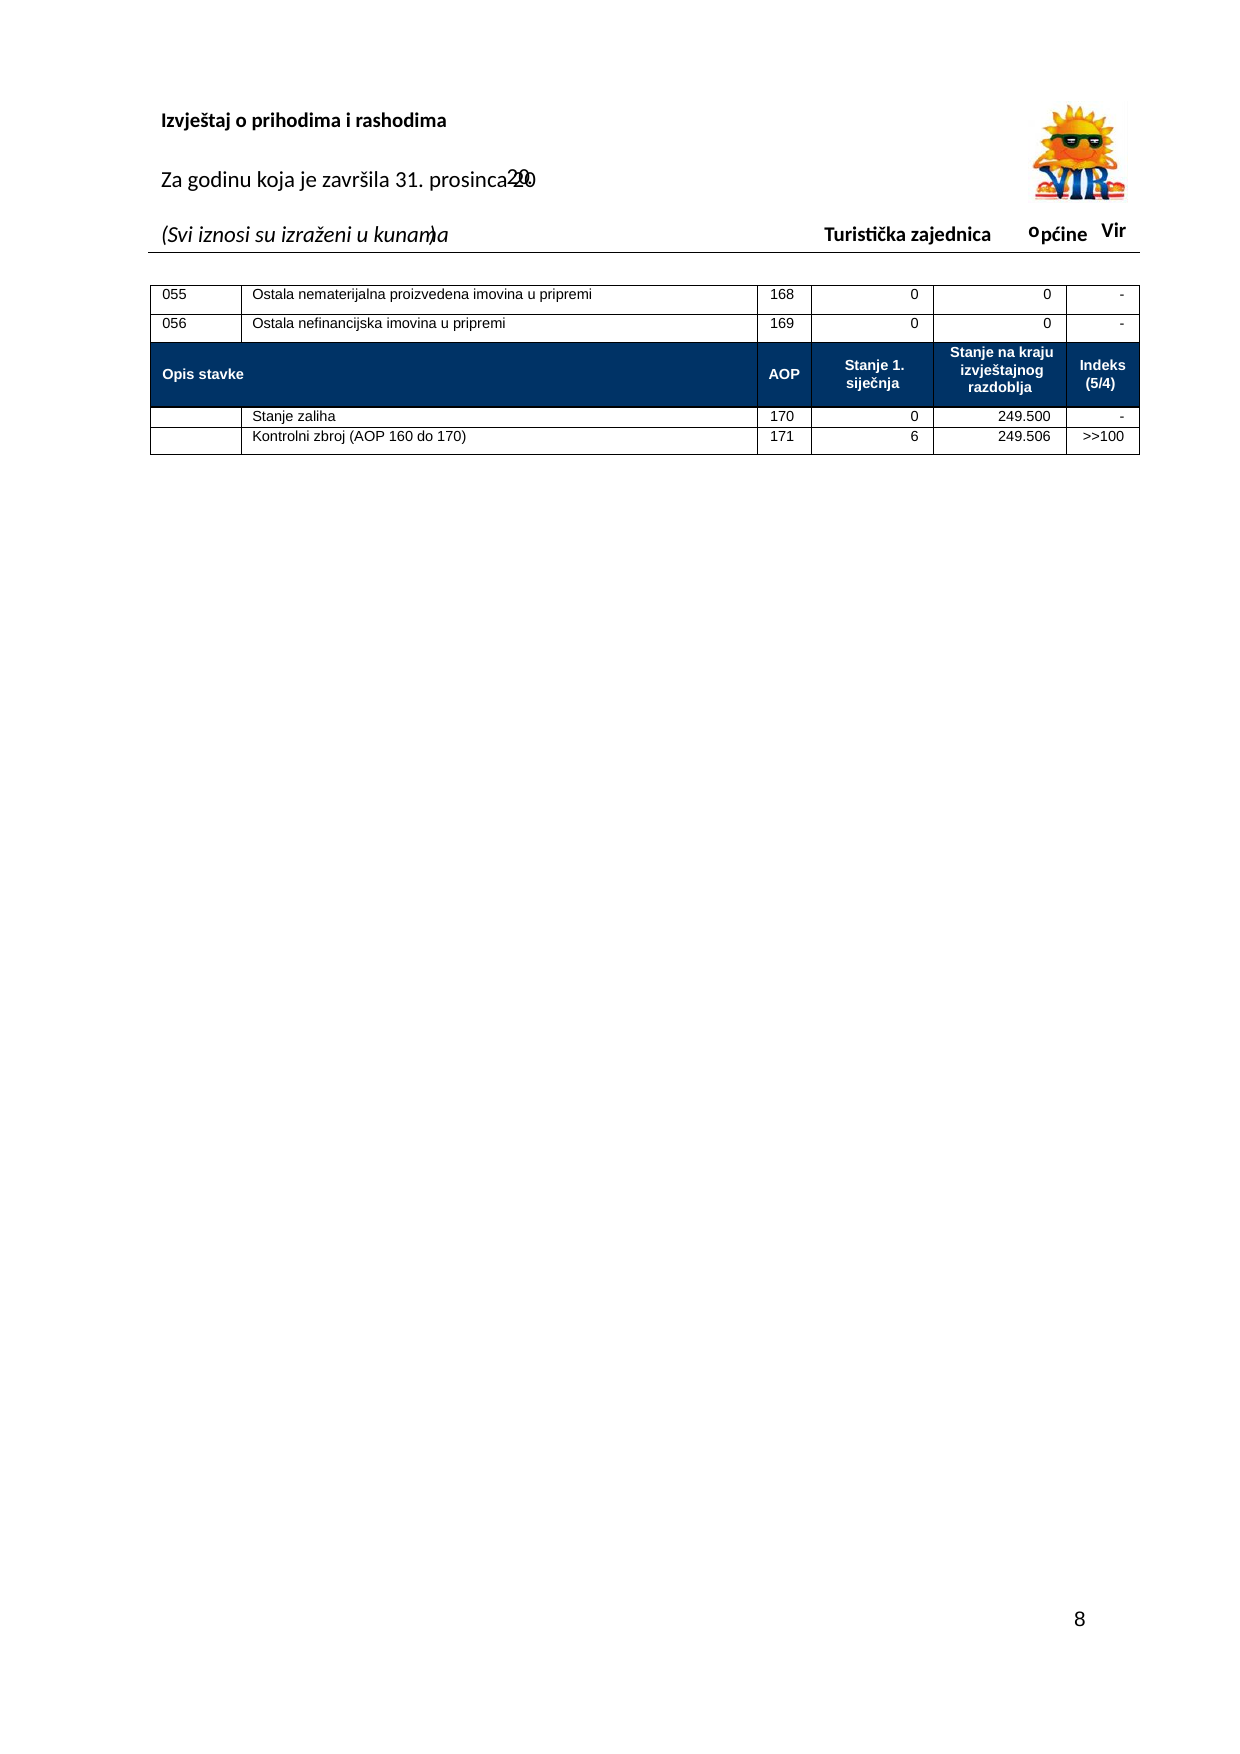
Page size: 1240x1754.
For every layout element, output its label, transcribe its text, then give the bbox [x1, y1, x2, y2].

table_cell 0 [812, 315, 933, 342]
table_cell [151, 408, 241, 427]
table_cell 0 [812, 408, 933, 427]
table_cell - [1067, 408, 1139, 427]
table_cell Opis stavke [151, 343, 757, 406]
table_cell AOP [758, 343, 811, 406]
table_cell 249.500 [934, 408, 1066, 427]
table_cell 249.506 [934, 428, 1066, 454]
table_cell Ostala nematerijalna proizvedena imovina u pripremi [242, 286, 757, 313]
table_cell 0 [934, 315, 1066, 342]
table_cell 169 [758, 315, 811, 342]
table_cell 055 [151, 286, 241, 313]
table_cell [151, 428, 241, 454]
table_cell Stanje 1. siječnja [812, 343, 933, 406]
table_cell Indeks (5/4) [1067, 343, 1139, 406]
table_cell 0 [934, 286, 1066, 313]
table_cell - [1067, 315, 1139, 342]
table_cell Ostala nefinancijska imovina u pripremi [242, 315, 757, 342]
table_cell 056 [151, 315, 241, 342]
table_cell >>100 [1067, 428, 1139, 454]
table_cell 170 [758, 408, 811, 427]
table_cell Stanje na kraju izvještajnog razdoblja [934, 343, 1066, 406]
table_cell 168 [758, 286, 811, 313]
table_cell 171 [758, 428, 811, 454]
table_cell Kontrolni zbroj (AOP 160 do 170) [242, 428, 757, 454]
table_cell Stanje zaliha [242, 408, 757, 427]
table_cell 0 [812, 286, 933, 313]
table_cell - [1067, 286, 1139, 313]
table_cell 6 [812, 428, 933, 454]
